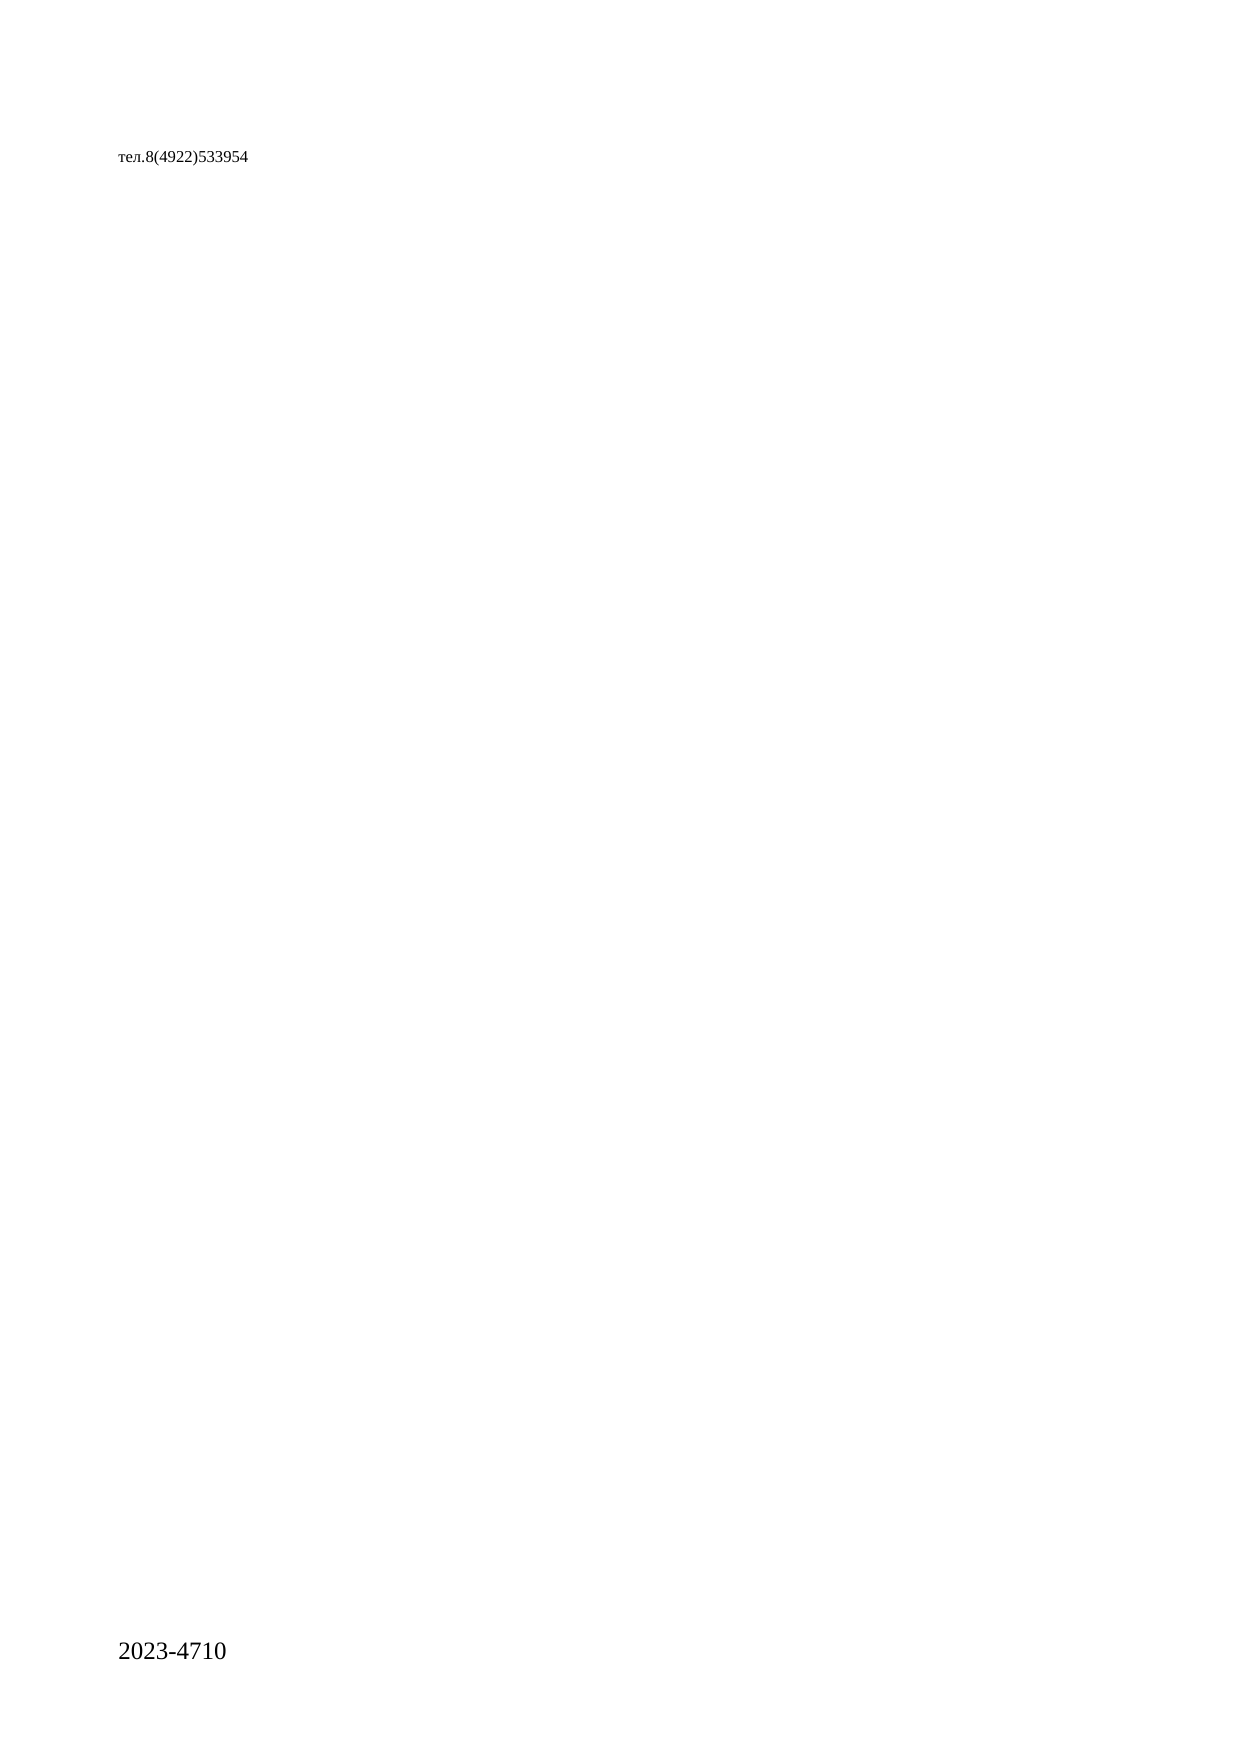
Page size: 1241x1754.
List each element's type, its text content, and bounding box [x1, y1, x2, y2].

text тел.8(4922)533954 [118, 147, 1181, 166]
